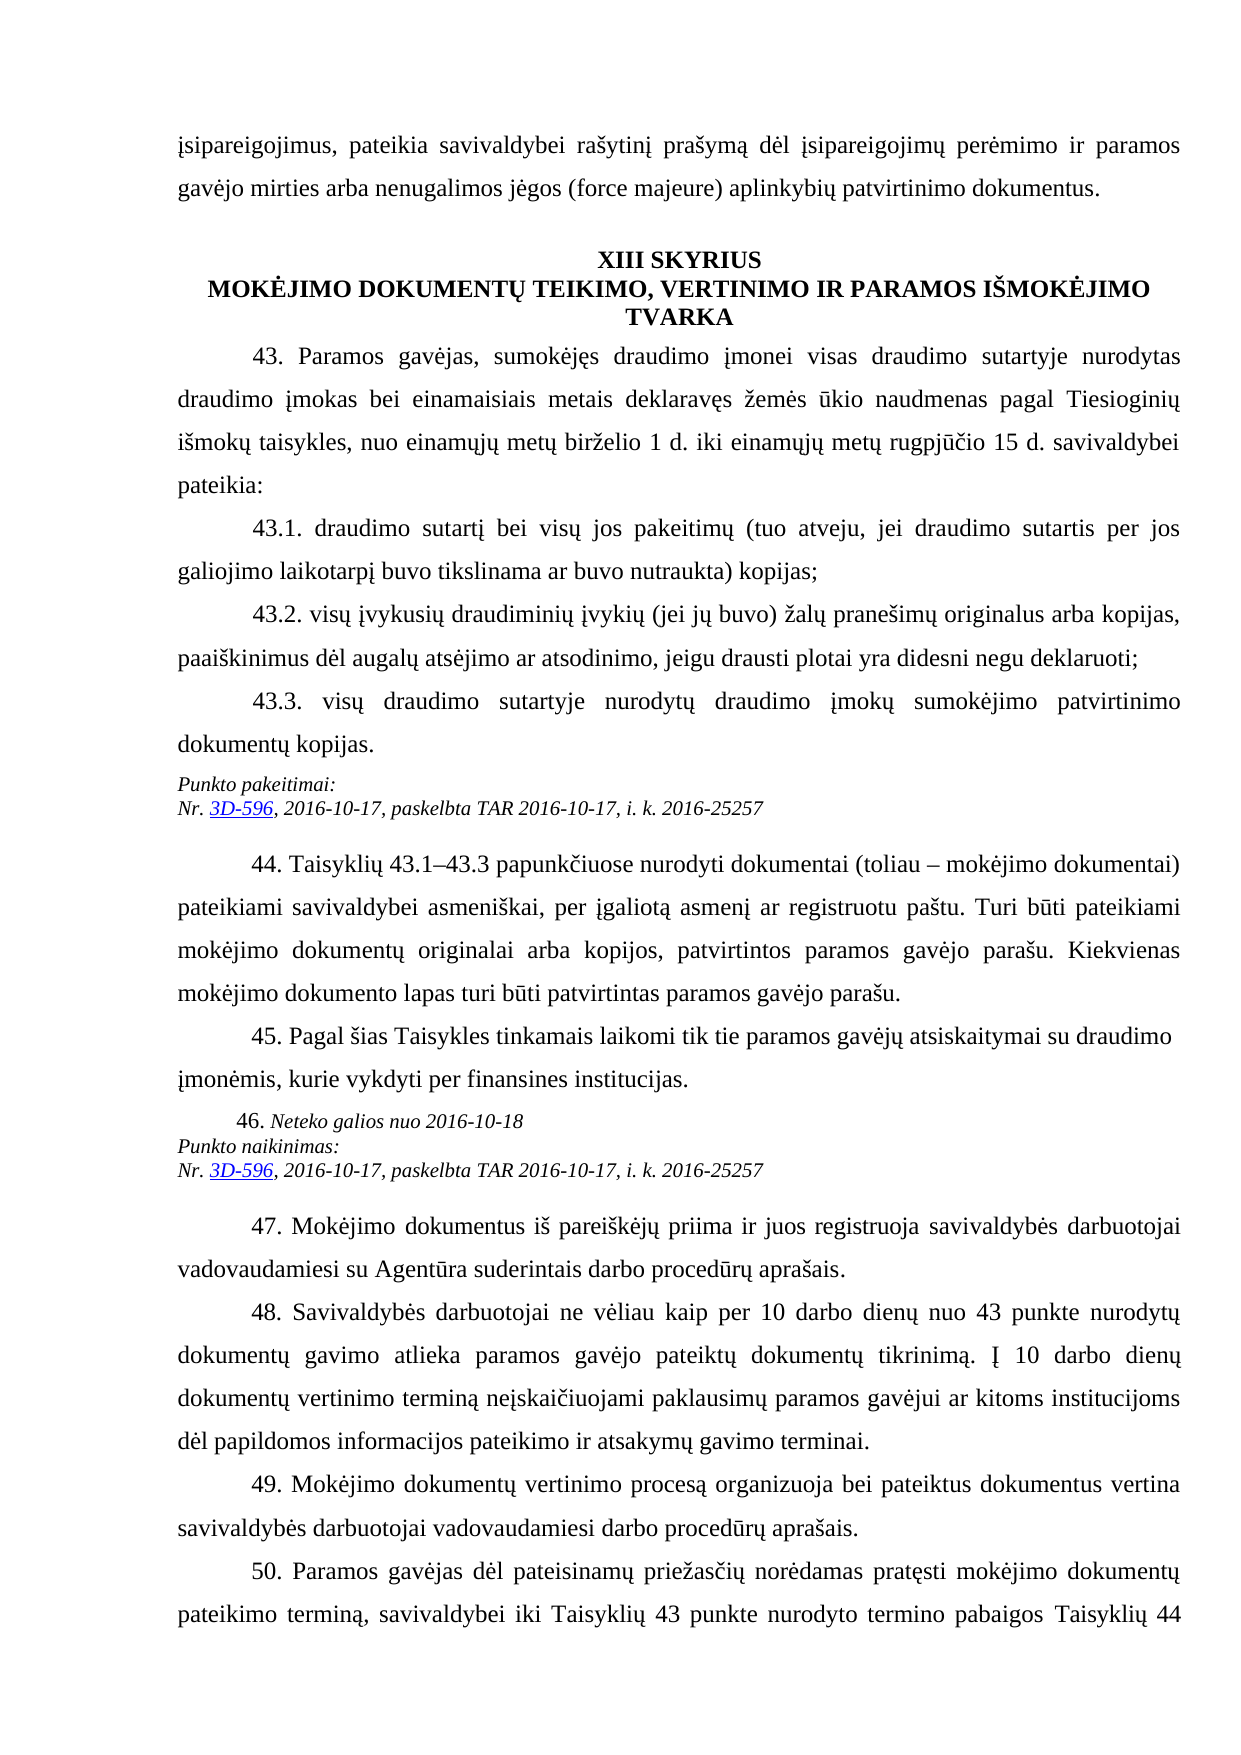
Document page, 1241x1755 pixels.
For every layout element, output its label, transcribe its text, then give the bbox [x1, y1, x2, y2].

text 44. Taisyklių 43.1–43.3 papunkčiuose nurodyti dokumentai (toliau – mokėjimo dokumentai) pateikiami savivaldybei asmeniškai, per įgaliotą asmenį ar registruotu paštu. Turi būti pateikiami mokėjimo dokumentų originalai arba kopijos, patvirtintos paramos gavėjo parašu. Kiekvienas mokėjimo dokumento lapas turi būti patvirtintas paramos gavėjo parašu. [177, 849, 1181, 1007]
text MOKĖJIMO DOKUMENTŲ TEIKIMO, VERTINIMO IR PARAMOS IŠMOKĖJIMO TVARKA [177, 274, 1181, 331]
text 46. Neteko galios nuo 2016-10-18 [177, 1108, 1181, 1134]
text XIII SKYRIUS [177, 245, 1181, 274]
text 43. Paramos gavėjas, sumokėjęs draudimo įmonei visas draudimo sutartyje nurodytas draudimo įmokas bei einamaisiais metais deklaravęs žemės ūkio naudmenas pagal Tiesioginių išmokų taisykles, nuo einamųjų metų birželio 1 d. iki einamųjų metų rugpjūčio 15 d. savivaldybei pateikia: [177, 341, 1181, 499]
text 48. Savivaldybės darbuotojai ne vėliau kaip per 10 darbo dienų nuo 43 punkte nurodytų dokumentų gavimo atlieka paramos gavėjo pateiktų dokumentų tikrinimą. Į 10 darbo dienų dokumentų vertinimo terminą neįskaičiuojami paklausimų paramos gavėjui ar kitoms institucijoms dėl papildomos informacijos pateikimo ir atsakymų gavimo terminai. [177, 1297, 1181, 1455]
text 49. Mokėjimo dokumentų vertinimo procesą organizuoja bei pateiktus dokumentus vertina savivaldybės darbuotojai vadovaudamiesi darbo procedūrų aprašais. [177, 1469, 1181, 1541]
text Nr. 3D-596, 2016-10-17, paskelbta TAR 2016-10-17, i. k. 2016-25257 [177, 1158, 1181, 1182]
text Nr. 3D-596, 2016-10-17, paskelbta TAR 2016-10-17, i. k. 2016-25257 [177, 796, 1181, 820]
text Punkto pakeitimai: [177, 772, 1181, 796]
text 43.2. visų įvykusių draudiminių įvykių (jei jų buvo) žalų pranešimų originalus arba kopijas, paaiškinimus dėl augalų atsėjimo ar atsodinimo, jeigu drausti plotai yra didesni negu deklaruoti; [177, 599, 1181, 671]
text 43.3. visų draudimo sutartyje nurodytų draudimo įmokų sumokėjimo patvirtinimo dokumentų kopijas. [177, 686, 1181, 758]
text įsipareigojimus, pateikia savivaldybei rašytinį prašymą dėl įsipareigojimų perėmimo ir paramos gavėjo mirties arba nenugalimos jėgos (force majeure) aplinkybių patvirtinimo dokumentus. [177, 130, 1181, 202]
text 47. Mokėjimo dokumentus iš pareiškėjų priima ir juos registruoja savivaldybės darbuotojai vadovaudamiesi su Agentūra suderintais darbo procedūrų aprašais. [177, 1211, 1181, 1283]
text 45. Pagal šias Taisykles tinkamais laikomi tik tie paramos gavėjų atsiskaitymai su draudimo įmonėmis, kurie vykdyti per finansines institucijas. [177, 1021, 1181, 1093]
text 50. Paramos gavėjas dėl pateisinamų priežasčių norėdamas pratęsti mokėjimo dokumentų pateikimo terminą, savivaldybei iki Taisyklių 43 punkte nurodyto termino pabaigos Taisyklių 44 [177, 1556, 1181, 1628]
text Punkto naikinimas: [177, 1134, 1181, 1158]
text 43.1. draudimo sutartį bei visų jos pakeitimų (tuo atveju, jei draudimo sutartis per jos galiojimo laikotarpį buvo tikslinama ar buvo nutraukta) kopijas; [177, 513, 1181, 585]
